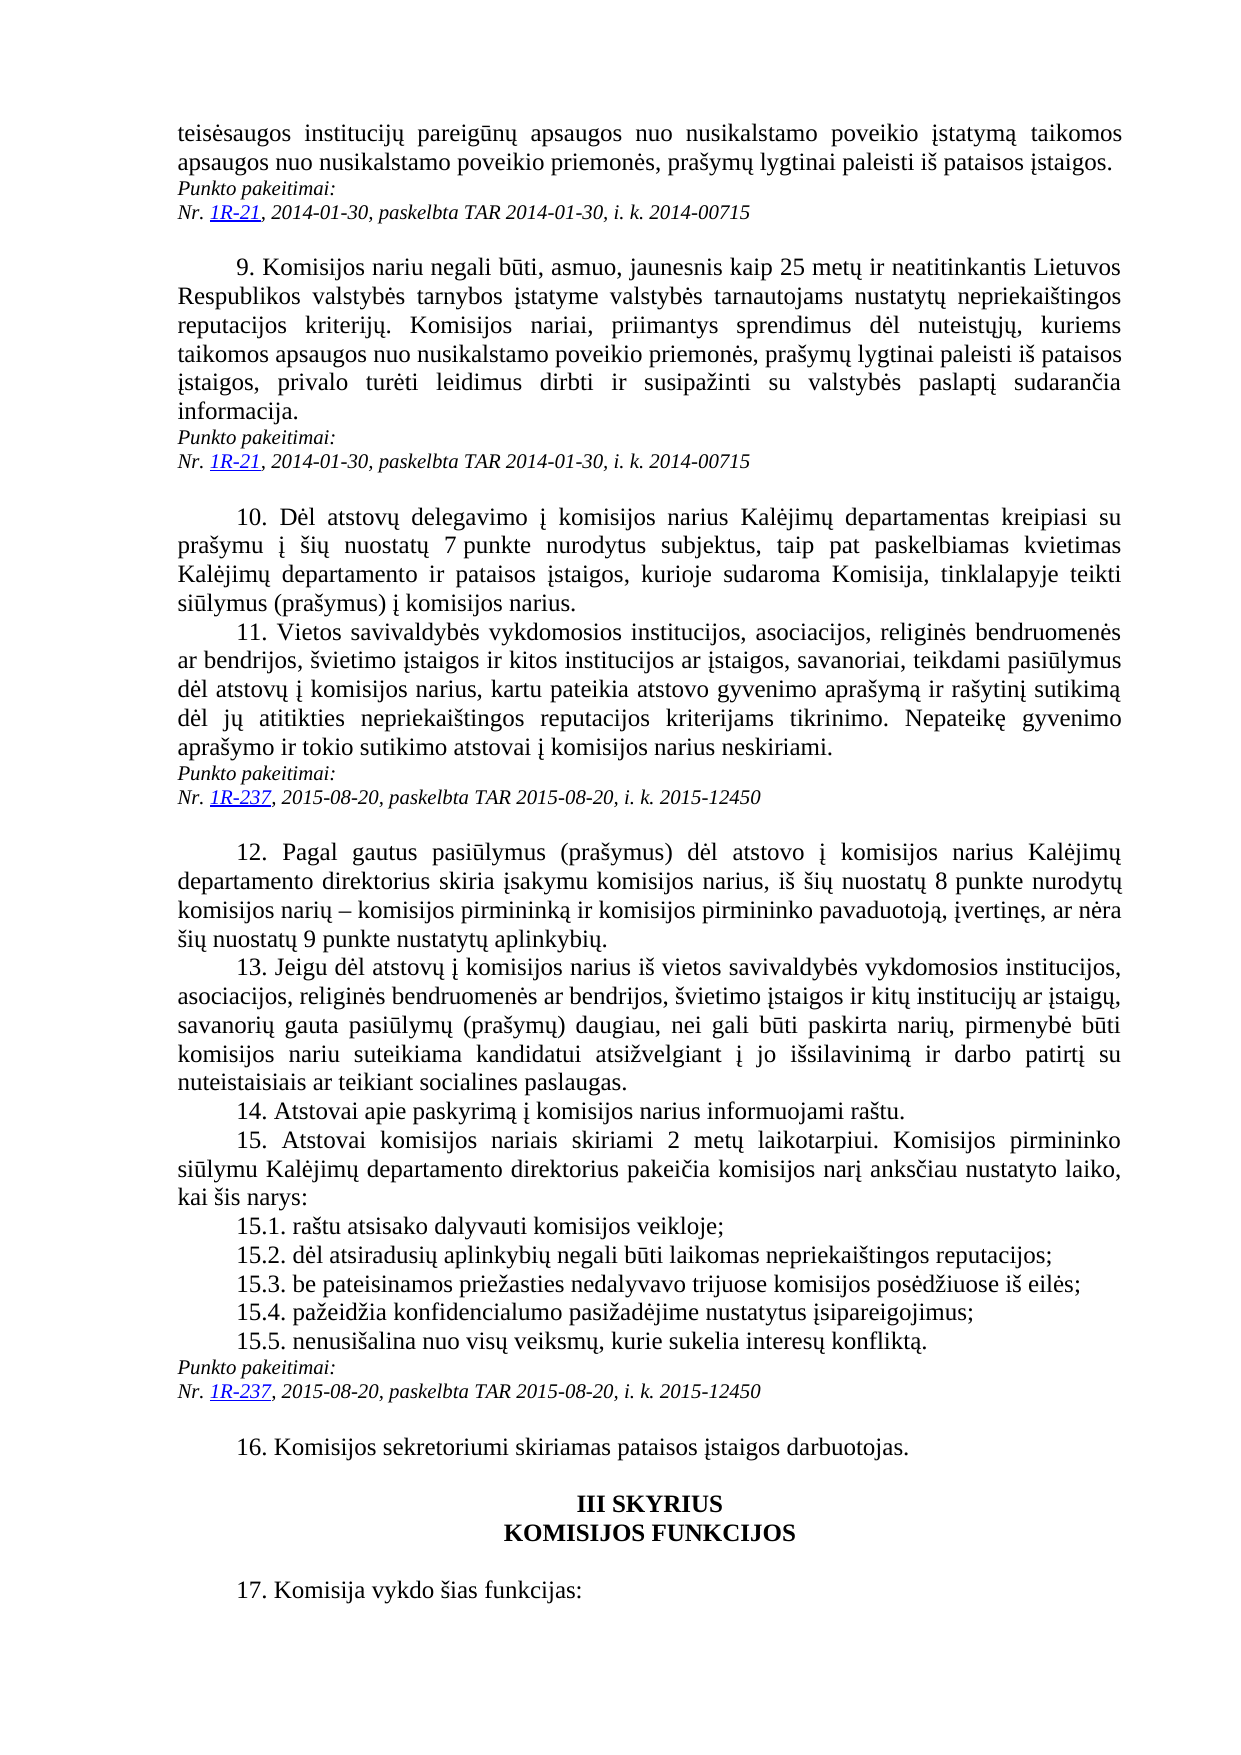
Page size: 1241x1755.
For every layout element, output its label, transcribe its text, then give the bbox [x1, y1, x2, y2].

text 16. Komisijos sekretoriumi skiriamas pataisos įstaigos darbuotojas. [177, 1432, 1122, 1461]
text Punkto pakeitimai: [177, 176, 1122, 200]
text 12. Pagal gautus pasiūlymus (prašymus) dėl atstovo į komisijos narius Kalėjimų departamento direktorius skiria įsakymu komisijos narius, iš šių nuostatų 8 punkte nurodytų komisijos narių – komisijos pirmininką ir komisijos pirmininko pavaduotoją, įvertinęs, ar nėra šių nuostatų 9 punkte nustatytų aplinkybių. [177, 837, 1122, 952]
text 15.4. pažeidžia konfidencialumo pasižadėjime nustatytus įsipareigojimus; [177, 1297, 1122, 1326]
text Nr. 1R-21, 2014-01-30, paskelbta TAR 2014-01-30, i. k. 2014-00715 [177, 449, 1122, 473]
text 13. Jeigu dėl atstovų į komisijos narius iš vietos savivaldybės vykdomosios institucijos, asociacijos, religinės bendruomenės ar bendrijos, švietimo įstaigos ir kitų institucijų ar įstaigų, savanorių gauta pasiūlymų (prašymų) daugiau, nei gali būti paskirta narių, pirmenybė būti komisijos nariu suteikiama kandidatui atsižvelgiant į jo išsilavinimą ir darbo patirtį su nuteistaisiais ar teikiant socialines paslaugas. [177, 952, 1122, 1096]
text 15.3. be pateisinamos priežasties nedalyvavo trijuose komisijos posėdžiuose iš eilės; [177, 1269, 1122, 1297]
text Nr. 1R-237, 2015-08-20, paskelbta TAR 2015-08-20, i. k. 2015-12450 [177, 1379, 1122, 1403]
text 15.5. nenusišalina nuo visų veiksmų, kurie sukelia interesų konfliktą. [177, 1326, 1122, 1355]
text KOMISIJOS FUNKCIJOS [177, 1518, 1122, 1547]
text 15.2. dėl atsiradusių aplinkybių negali būti laikomas nepriekaištingos reputacijos; [177, 1240, 1122, 1269]
text Punkto pakeitimai: [177, 425, 1122, 449]
text Punkto pakeitimai: [177, 761, 1122, 785]
text 15. Atstovai komisijos nariais skiriami 2 metų laikotarpiui. Komisijos pirmininko siūlymu Kalėjimų departamento direktorius pakeičia komisijos narį anksčiau nustatyto laiko, kai šis narys: [177, 1125, 1122, 1211]
text teisėsaugos institucijų pareigūnų apsaugos nuo nusikalstamo poveikio įstatymą taikomos apsaugos nuo nusikalstamo poveikio priemonės, prašymų lygtinai paleisti iš pataisos įstaigos. [177, 118, 1122, 176]
text Nr. 1R-21, 2014-01-30, paskelbta TAR 2014-01-30, i. k. 2014-00715 [177, 200, 1122, 224]
text 9. Komisijos nariu negali būti, asmuo, jaunesnis kaip 25 metų ir neatitinkantis Lietuvos Respublikos valstybės tarnybos įstatyme valstybės tarnautojams nustatytų nepriekaištingos reputacijos kriterijų. Komisijos nariai, priimantys sprendimus dėl nuteistųjų, kuriems taikomos apsaugos nuo nusikalstamo poveikio priemonės, prašymų lygtinai paleisti iš pataisos įstaigos, privalo turėti leidimus dirbti ir susipažinti su valstybės paslaptį sudarančia informacija. [177, 252, 1122, 425]
text 10. Dėl atstovų delegavimo į komisijos narius Kalėjimų departamentas kreipiasi su prašymu į šių nuostatų 7 punkte nurodytus subjektus, taip pat paskelbiamas kvietimas Kalėjimų departamento ir pataisos įstaigos, kurioje sudaroma Komisija, tinklalapyje teikti siūlymus (prašymus) į komisijos narius. [177, 502, 1122, 617]
text III SKYRIUS [177, 1489, 1122, 1518]
text 15.1. raštu atsisako dalyvauti komisijos veikloje; [177, 1211, 1122, 1240]
text 11. Vietos savivaldybės vykdomosios institucijos, asociacijos, religinės bendruomenės ar bendrijos, švietimo įstaigos ir kitos institucijos ar įstaigos, savanoriai, teikdami pasiūlymus dėl atstovų į komisijos narius, kartu pateikia atstovo gyvenimo aprašymą ir rašytinį sutikimą dėl jų atitikties nepriekaištingos reputacijos kriterijams tikrinimo. Nepateikę gyvenimo aprašymo ir tokio sutikimo atstovai į komisijos narius neskiriami. [177, 617, 1122, 761]
text Nr. 1R-237, 2015-08-20, paskelbta TAR 2015-08-20, i. k. 2015-12450 [177, 785, 1122, 809]
text 14. Atstovai apie paskyrimą į komisijos narius informuojami raštu. [177, 1096, 1122, 1125]
text 17. Komisija vykdo šias funkcijas: [177, 1576, 1122, 1604]
text Punkto pakeitimai: [177, 1355, 1122, 1379]
